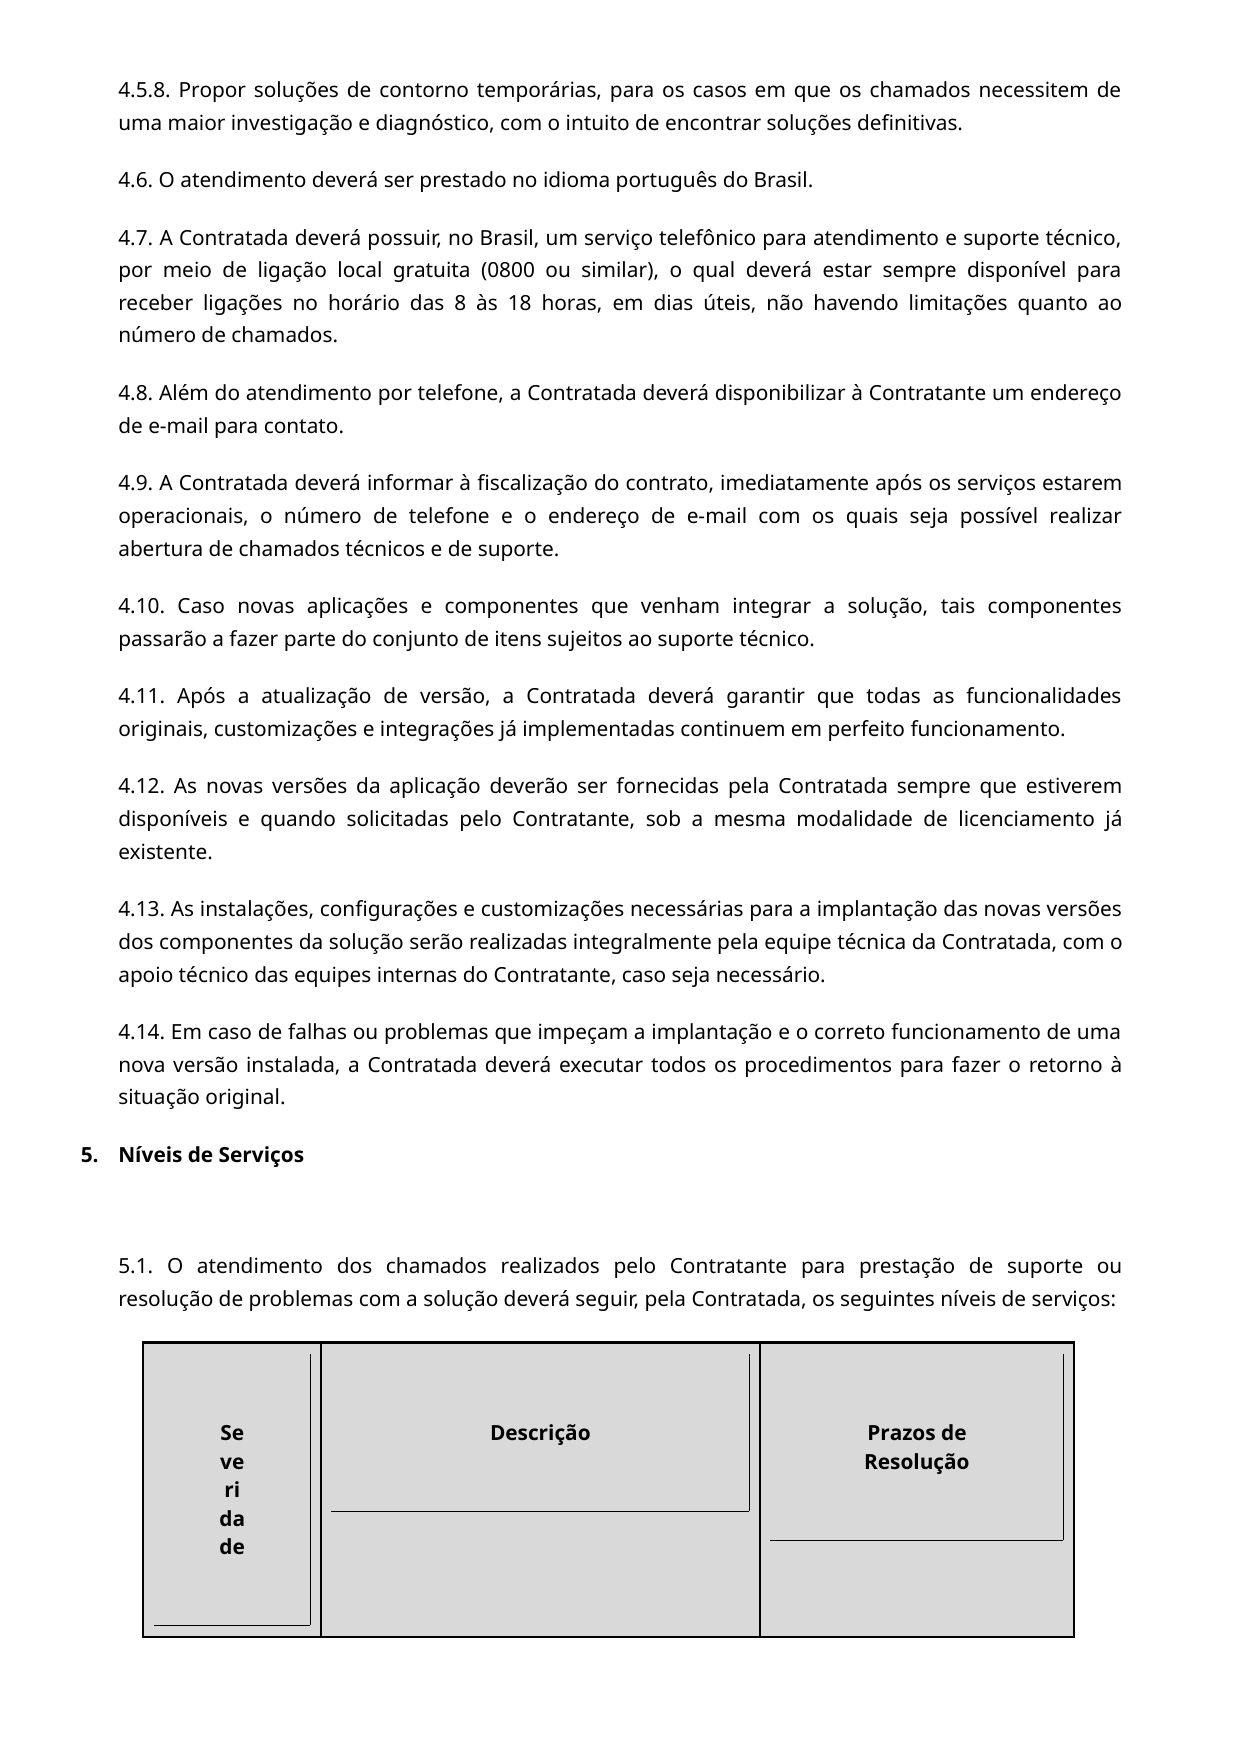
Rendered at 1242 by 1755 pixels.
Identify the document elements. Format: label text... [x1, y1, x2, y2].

list Níveis de Serviços [81, 1140, 1123, 1168]
table_header Prazos de Resolução [761, 1344, 1073, 1636]
table_header Descrição [322, 1344, 759, 1636]
list 4.10. Caso novas aplicações e componentes que venham integrar a solução, tais componentes passarão a fazer parte do conjunto de itens sujeitos ao suporte técnico. [118, 591, 1123, 652]
list 4.14. Em caso de falhas ou problemas que impeçam a implantação e o correto funcionamento de uma nova versão instalada, a Contratada deverá executar todos os procedimentos para fazer o retorno à situação original. [118, 1017, 1123, 1111]
list 5.1. O atendimento dos chamados realizados pelo Contratante para prestação de suporte ou resolução de problemas com a solução deverá seguir, pela Contratada, os seguintes níveis de serviços: [118, 1251, 1123, 1312]
list 4.9. A Contratada deverá informar à fiscalização do contrato, imediatamente após os serviços estarem operacionais, o número de telefone e o endereço de e-mail com os quais seja possível realizar abertura de chamados técnicos e de suporte. [118, 468, 1123, 562]
list 4.8. Além do atendimento por telefone, a Contratada deverá disponibilizar à Contratante um endereço de e-mail para contato. [118, 378, 1123, 439]
list 4.13. As instalações, configurações e customizações necessárias para a implantação das novas versões dos componentes da solução serão realizadas integralmente pela equipe técnica da Contratada, com o apoio técnico das equipes internas do Contratante, caso seja necessário. [118, 894, 1123, 988]
list 4.12. As novas versões da aplicação deverão ser fornecidas pela Contratada sempre que estiverem disponíveis e quando solicitadas pelo Contratante, sob a mesma modalidade de licenciamento já existente. [118, 772, 1123, 865]
list 4.7. A Contratada deverá possuir, no Brasil, um serviço telefônico para atendimento e suporte técnico, por meio de ligação local gratuita (0800 ou similar), o qual deverá estar sempre disponível para receber ligações no horário das 8 às 18 horas, em dias úteis, não havendo limitações quanto ao número de chamados. [118, 223, 1123, 349]
list 4.11. Após a atualização de versão, a Contratada deverá garantir que todas as funcionalidades originais, customizações e integrações já implementadas continuem em perfeito funcionamento. [118, 681, 1123, 742]
table_header Severidade [144, 1344, 320, 1636]
list 4.5.8. Propor soluções de contorno temporárias, para os casos em que os chamados necessitem de uma maior investigação e diagnóstico, com o intuito de encontrar soluções definitivas. [118, 75, 1123, 136]
list 4.6. O atendimento deverá ser prestado no idioma português do Brasil. [118, 165, 1123, 194]
